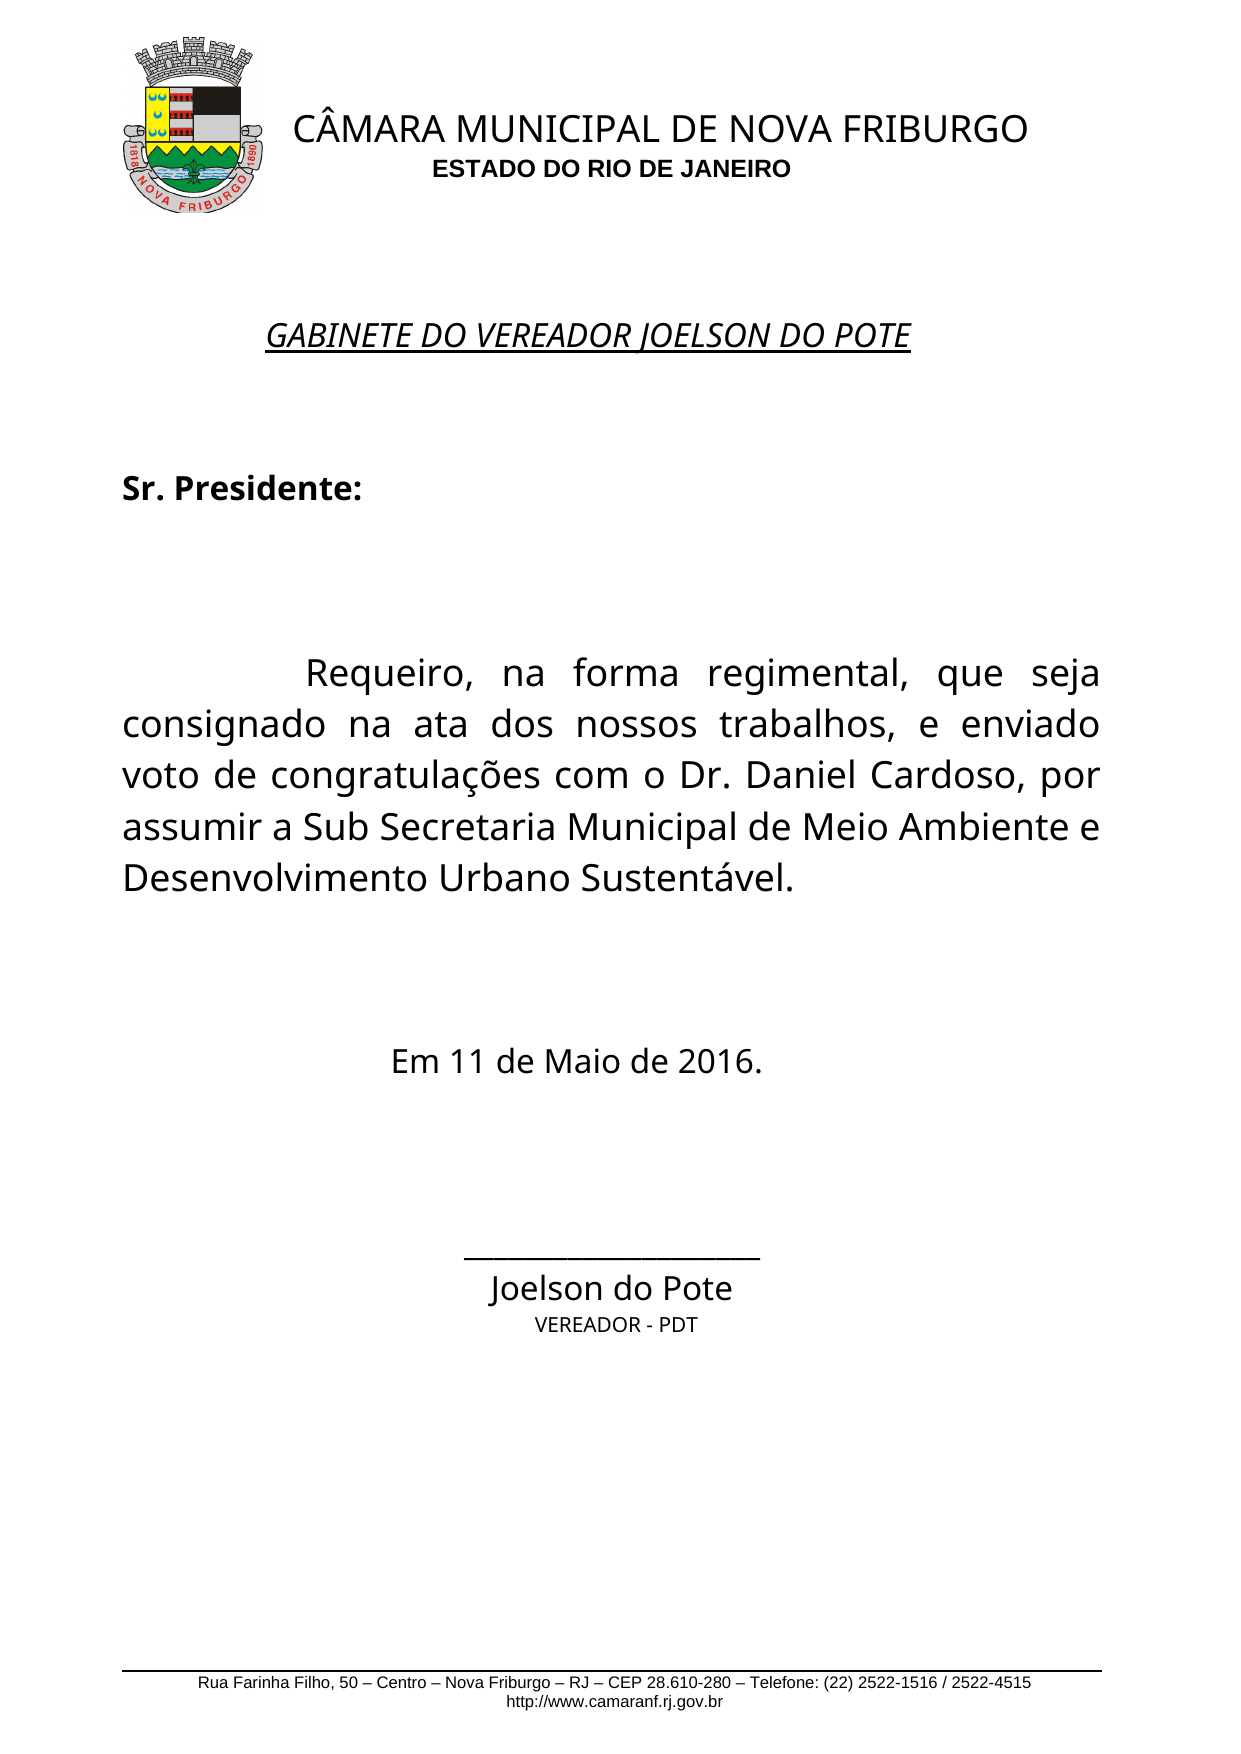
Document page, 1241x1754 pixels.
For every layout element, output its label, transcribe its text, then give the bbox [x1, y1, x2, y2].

subtitle Em 11 de Maio de 2016. [122, 1038, 1102, 1083]
text Requeiro, na forma regimental, que seja consignado na ata dos nossos trabalhos, e enviado voto de congratulações com o Dr. Daniel Cardoso, por assumir a Sub Secretaria Municipal de Meio Ambiente e Desenvolvimento Urbano Sustentável. [122, 647, 1102, 902]
text ____________________ [122, 1220, 1102, 1265]
text GABINETE DO VEREADOR JOELSON DO POTE [122, 312, 1102, 357]
text Sr. Presidente: [122, 465, 1102, 510]
text VEREADOR - PDT [122, 1311, 1102, 1339]
text Joelson do Pote [122, 1265, 1102, 1311]
